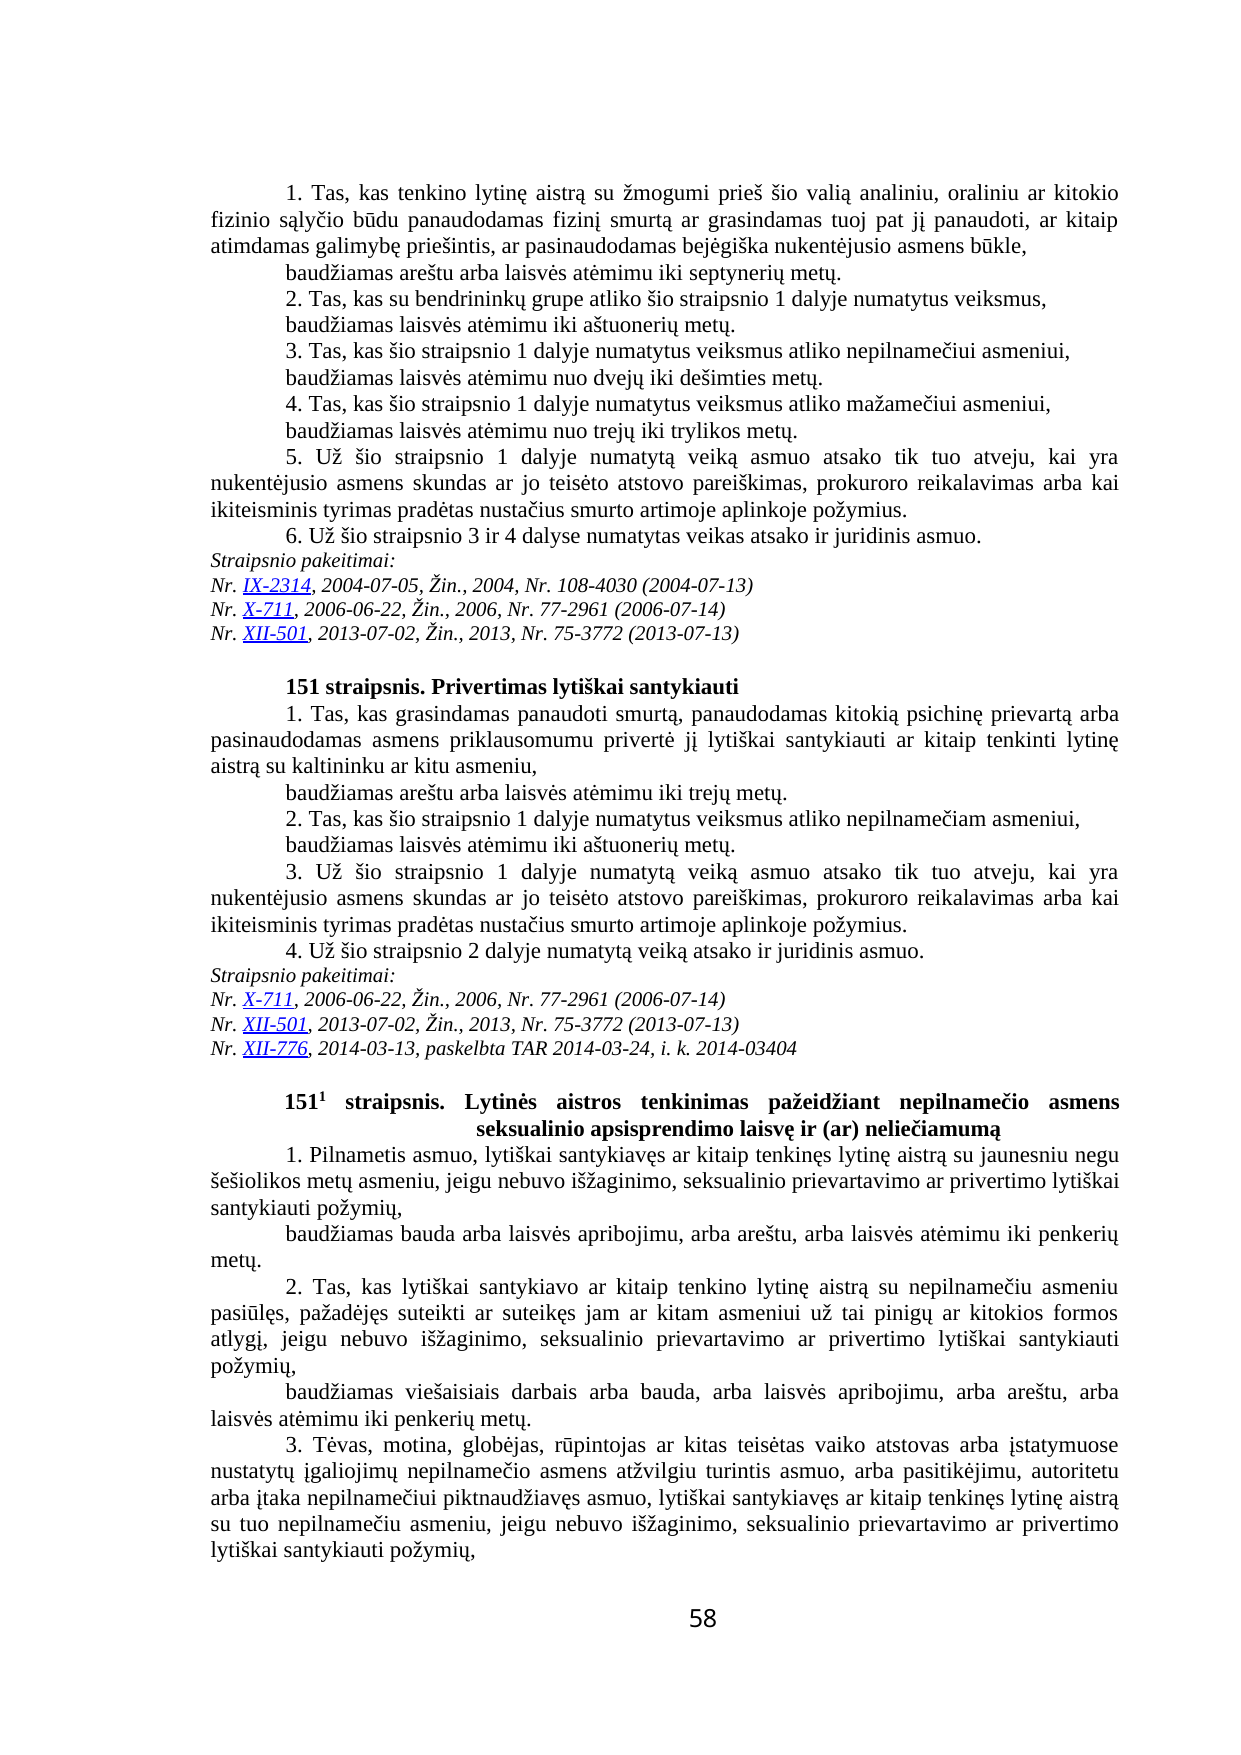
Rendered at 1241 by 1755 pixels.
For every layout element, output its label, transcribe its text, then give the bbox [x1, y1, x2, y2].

text baudžiamas areštu arba laisvės atėmimu iki septynerių metų. [210, 258, 1120, 285]
text 1. Tas, kas grasindamas panaudoti smurtą, panaudodamas kitokią psichinę prievartą arba pasinaudodamas asmens priklausomumu privertė jį lytiškai santykiauti ar kitaip tenkinti lytinę aistrą su kaltininku ar kitu asmeniu, [210, 700, 1120, 779]
text 1. Pilnametis asmuo, lytiškai santykiavęs ar kitaip tenkinęs lytinę aistrą su jaunesniu negu šešiolikos metų asmeniu, jeigu nebuvo išžaginimo, seksualinio prievartavimo ar privertimo lytiškai santykiauti požymių, [210, 1141, 1120, 1220]
text Straipsnio pakeitimai: [210, 548, 1120, 572]
text Nr. XII-501, 2013-07-02, Žin., 2013, Nr. 75-3772 (2013-07-13) [210, 1011, 1120, 1036]
text Nr. X-711, 2006-06-22, Žin., 2006, Nr. 77-2961 (2006-07-14) [210, 987, 1120, 1011]
text 5. Už šio straipsnio 1 dalyje numatytą veiką asmuo atsako tik tuo atveju, kai yra nukentėjusio asmens skundas ar jo teisėto atstovo pareiškimas, prokuroro reikalavimas arba kai ikiteisminis tyrimas pradėtas nustačius smurto artimoje aplinkoje požymius. [210, 443, 1120, 522]
text 4. Tas, kas šio straipsnio 1 dalyje numatytus veiksmus atliko mažamečiui asmeniui, [210, 390, 1120, 417]
text Straipsnio pakeitimai: [210, 963, 1120, 987]
text 2. Tas, kas lytiškai santykiavo ar kitaip tenkino lytinę aistrą su nepilnamečiu asmeniu pasiūlęs, pažadėjęs suteikti ar suteikęs jam ar kitam asmeniui už tai pinigų ar kitokios formos atlygį, jeigu nebuvo išžaginimo, seksualinio prievartavimo ar privertimo lytiškai santykiauti požymių, [210, 1273, 1120, 1378]
text 1511 straipsnis. Lytinės aistros tenkinimas pažeidžiant nepilnamečio asmens seksualinio apsisprendimo laisvę ir (ar) neliečiamumą [284, 1088, 1120, 1141]
text 3. Už šio straipsnio 1 dalyje numatytą veiką asmuo atsako tik tuo atveju, kai yra nukentėjusio asmens skundas ar jo teisėto atstovo pareiškimas, prokuroro reikalavimas arba kai ikiteisminis tyrimas pradėtas nustačius smurto artimoje aplinkoje požymius. [210, 858, 1120, 937]
text baudžiamas areštu arba laisvės atėmimu iki trejų metų. [210, 779, 1120, 805]
text Nr. XII-776, 2014-03-13, paskelbta TAR 2014-03-24, i. k. 2014-03404 [210, 1036, 1120, 1059]
text 2. Tas, kas šio straipsnio 1 dalyje numatytus veiksmus atliko nepilnamečiam asmeniui, [210, 805, 1120, 832]
text baudžiamas laisvės atėmimu nuo trejų iki trylikos metų. [210, 417, 1120, 443]
text 1. Tas, kas tenkino lytinę aistrą su žmogumi prieš šio valią analiniu, oraliniu ar kitokio fizinio sąlyčio būdu panaudodamas fizinį smurtą ar grasindamas tuoj pat jį panaudoti, ar kitaip atimdamas galimybę priešintis, ar pasinaudodamas bejėgiška nukentėjusio asmens būkle, [210, 179, 1120, 258]
text Nr. IX-2314, 2004-07-05, Žin., 2004, Nr. 108-4030 (2004-07-13) [210, 572, 1120, 597]
text Nr. X-711, 2006-06-22, Žin., 2006, Nr. 77-2961 (2006-07-14) [210, 597, 1120, 621]
text baudžiamas laisvės atėmimu iki aštuonerių metų. [210, 311, 1120, 338]
text Nr. XII-501, 2013-07-02, Žin., 2013, Nr. 75-3772 (2013-07-13) [210, 621, 1120, 645]
text 3. Tėvas, motina, globėjas, rūpintojas ar kitas teisėtas vaiko atstovas arba įstatymuose nustatytų įgaliojimų nepilnamečio asmens atžvilgiu turintis asmuo, arba pasitikėjimu, autoritetu arba įtaka nepilnamečiui piktnaudžiavęs asmuo, lytiškai santykiavęs ar kitaip tenkinęs lytinę aistrą su tuo nepilnamečiu asmeniu, jeigu nebuvo išžaginimo, seksualinio prievartavimo ar privertimo lytiškai santykiauti požymių, [210, 1431, 1120, 1563]
text 2. Tas, kas su bendrininkų grupe atliko šio straipsnio 1 dalyje numatytus veiksmus, [210, 285, 1120, 311]
text 151 straipsnis. Privertimas lytiškai santykiauti [210, 673, 1120, 700]
text 3. Tas, kas šio straipsnio 1 dalyje numatytus veiksmus atliko nepilnamečiui asmeniui, [210, 338, 1120, 364]
text 6. Už šio straipsnio 3 ir 4 dalyse numatytas veikas atsako ir juridinis asmuo. [210, 522, 1120, 548]
text baudžiamas viešaisiais darbais arba bauda, arba laisvės apribojimu, arba areštu, arba laisvės atėmimu iki penkerių metų. [210, 1378, 1120, 1431]
text baudžiamas laisvės atėmimu nuo dvejų iki dešimties metų. [210, 364, 1120, 390]
text 4. Už šio straipsnio 2 dalyje numatytą veiką atsako ir juridinis asmuo. [210, 937, 1120, 963]
text baudžiamas bauda arba laisvės apribojimu, arba areštu, arba laisvės atėmimu iki penkerių metų. [210, 1220, 1120, 1273]
text baudžiamas laisvės atėmimu iki aštuonerių metų. [210, 832, 1120, 858]
